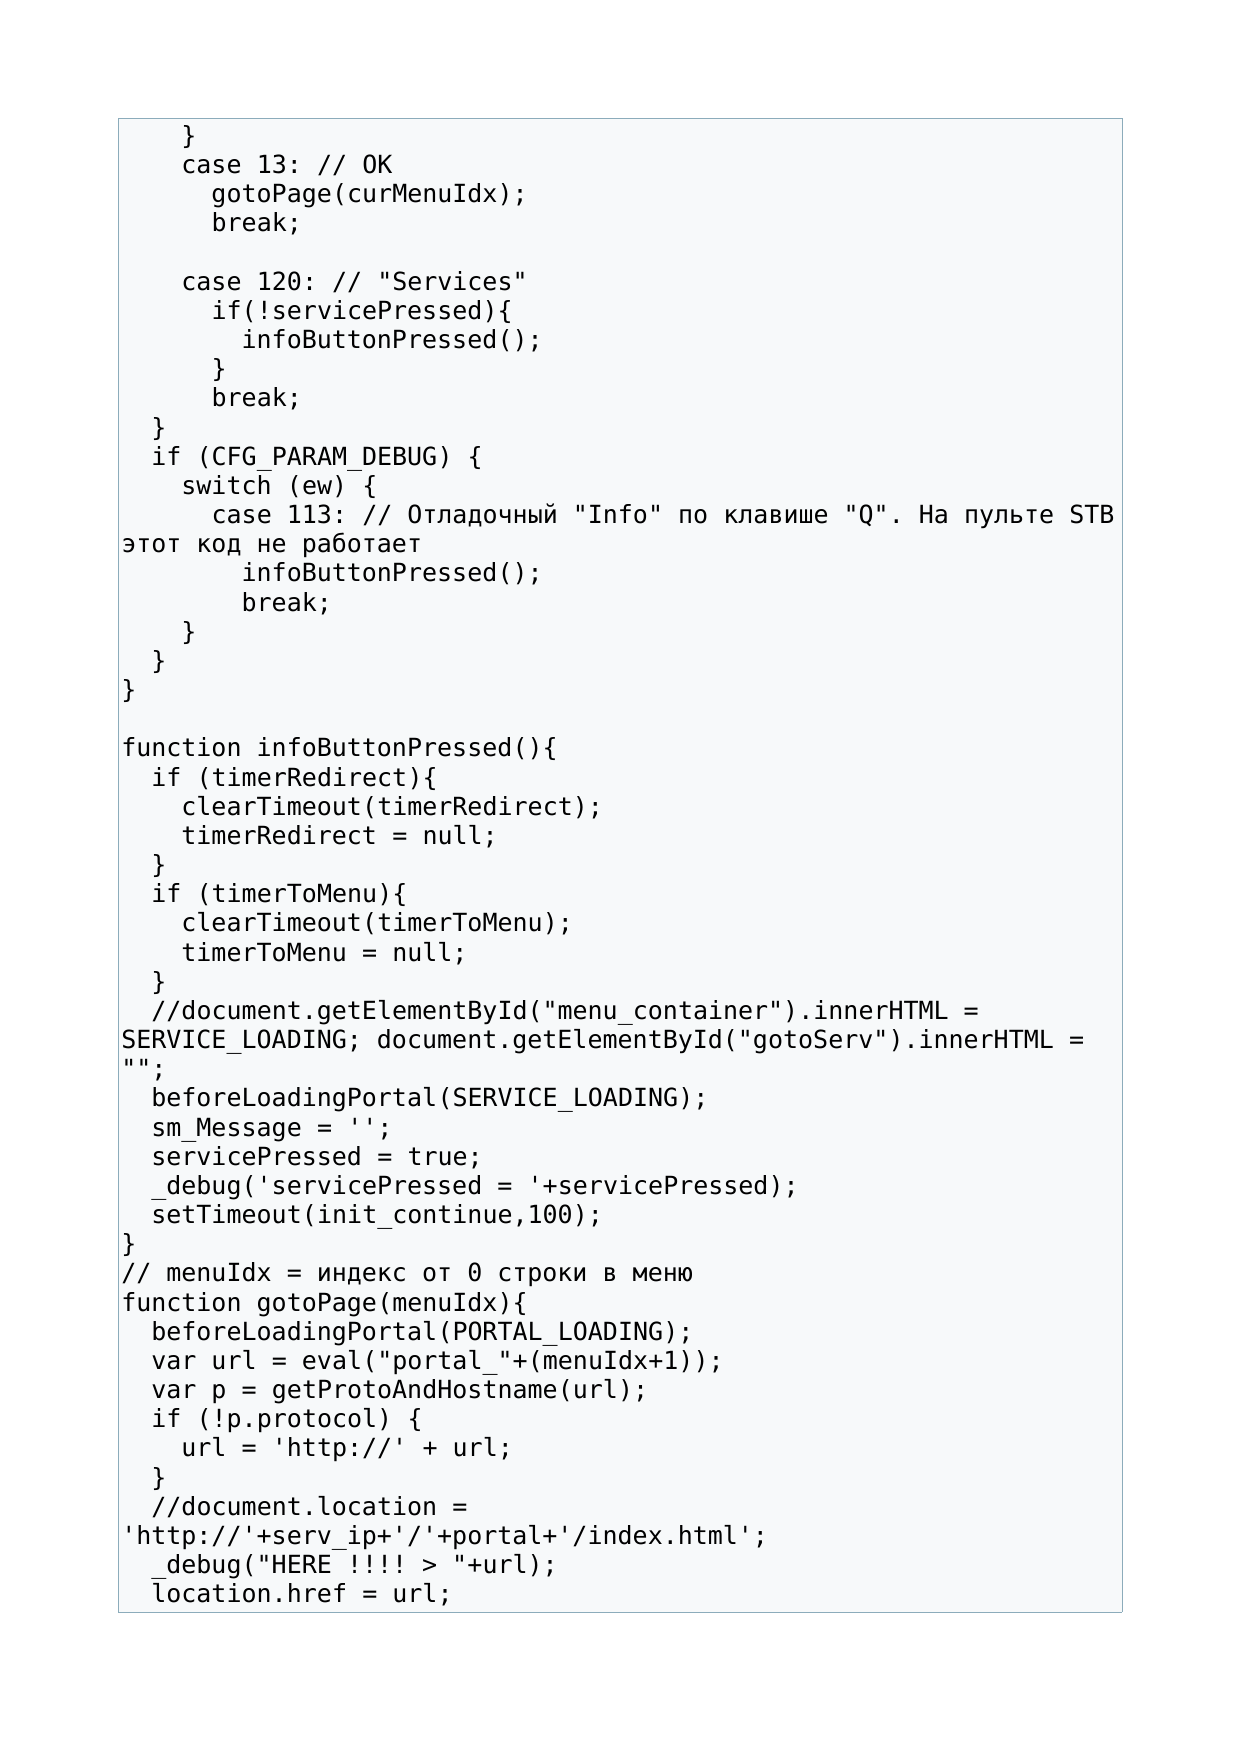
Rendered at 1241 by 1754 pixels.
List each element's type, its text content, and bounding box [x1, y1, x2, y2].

table_header } case 13: // OK gotoPage(curMenuIdx); break; case 120: // "Services" if(!servicePressed){ infoButtonPressed(); } break; } if (CFG_PARAM_DEBUG) { switch (ew) { case 113: // Отладочный "Info" по клавише "Q". На пульте STB этот код не работает infoButtonPressed(); break; } } } function infoButtonPressed(){ if (timerRedirect){ clearTimeout(timerRedirect); timerRedirect = null; } if (timerToMenu){ clearTimeout(timerToMenu); timerToMenu = null; } //document.getElementById("menu_container").innerHTML = SERVICE_LOADING; document.getElementById("gotoServ").innerHTML = ""; beforeLoadingPortal(SERVICE_LOADING); sm_Message = ''; servicePressed = true; _debug('servicePressed = '+servicePressed); setTimeout(init_continue,100); } // menuIdx = индекс от 0 строки в меню function gotoPage(menuIdx){ beforeLoadingPortal(PORTAL_LOADING); var url = eval("portal_"+(menuIdx+1)); var p = getProtoAndHostname(url); if (!p.protocol) { url = 'http://' + url; } //document.location = 'http://'+serv_ip+'/'+portal+'/index.html'; _debug("HERE !!!! > "+url); location.href = url; [119, 119, 1122, 1612]
